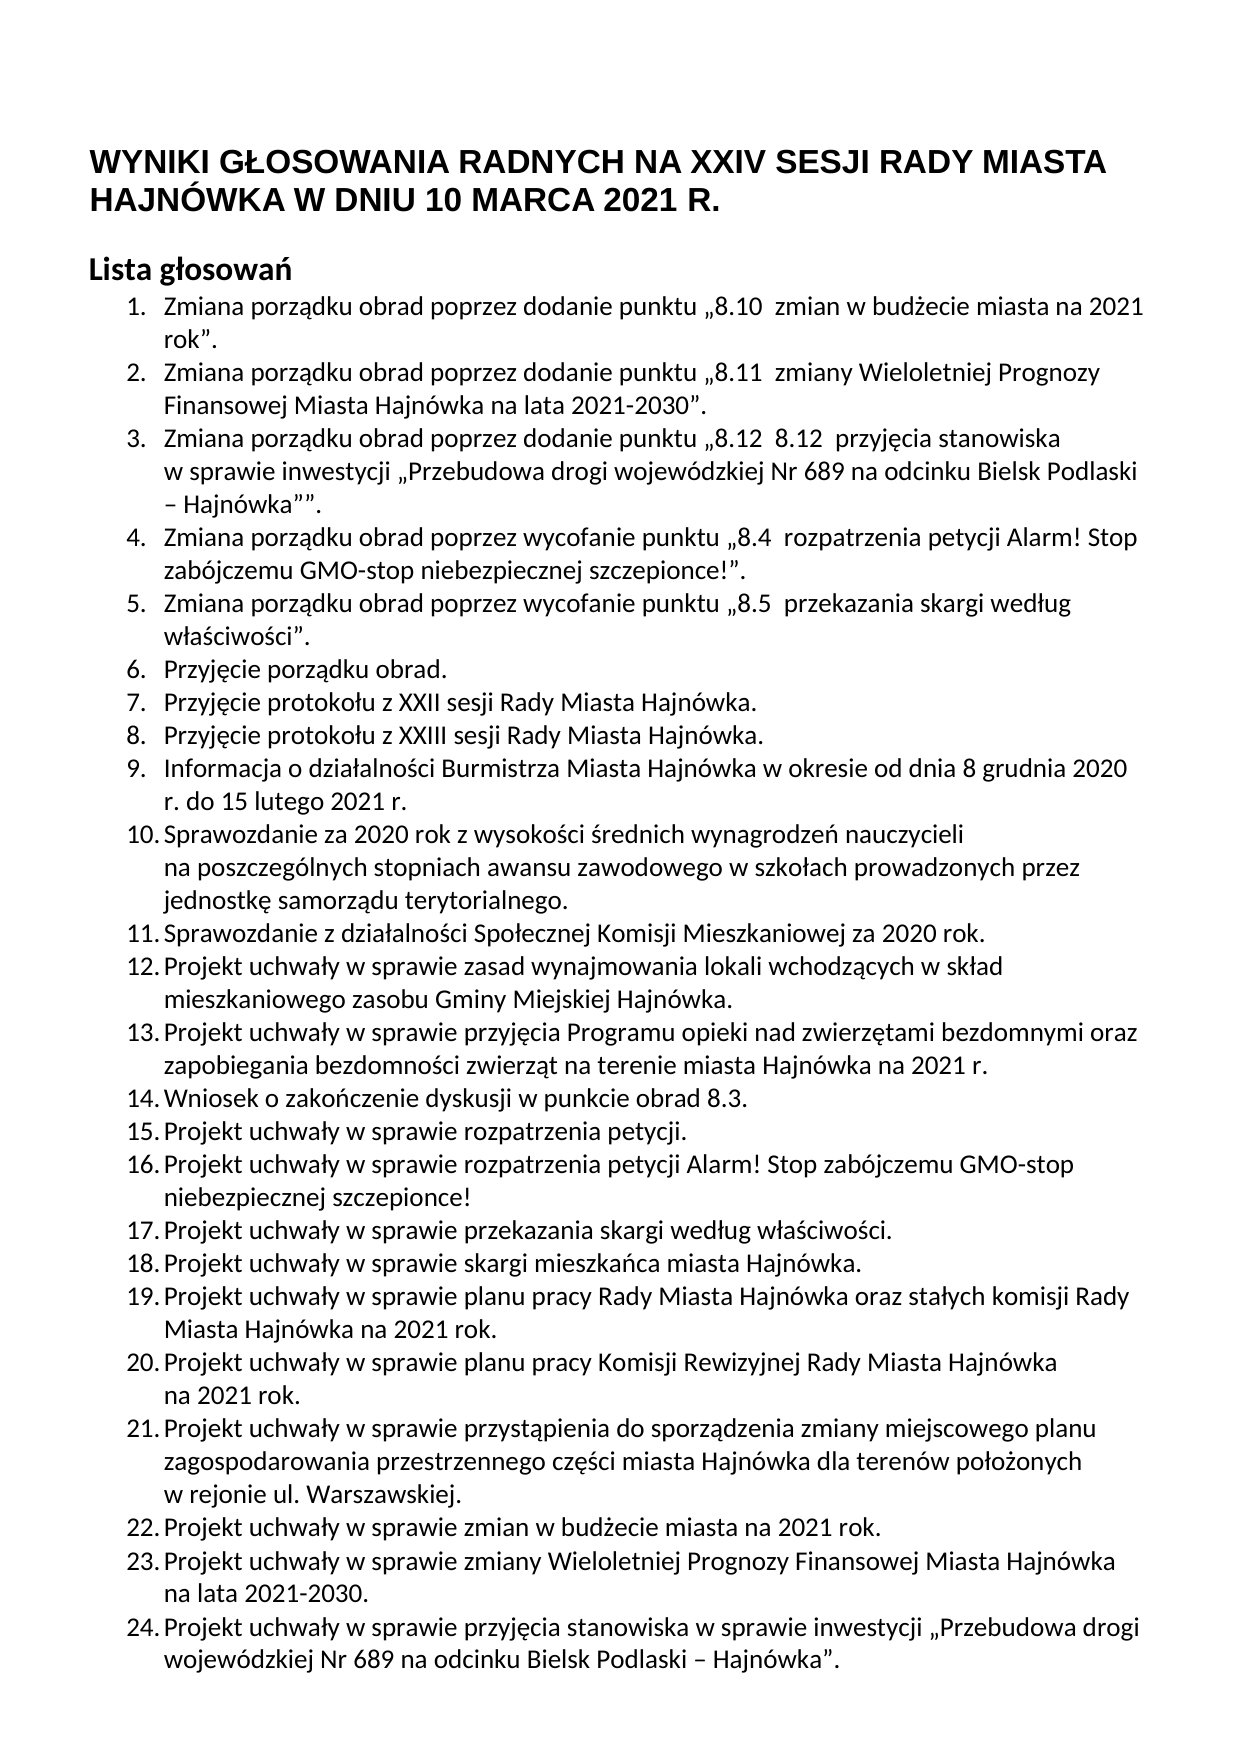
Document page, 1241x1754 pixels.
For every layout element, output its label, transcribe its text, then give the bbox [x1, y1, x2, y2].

subtitle Lista głosowań [88, 248, 1152, 289]
list Zmiana porządku obrad poprzez dodanie punktu „8.12 8.12 przyjęcia stanowiska w sprawie inwestycji „Przebudowa drogi wojewódzkiej Nr 689 na odcinku Bielsk Podlaski – Hajnówka””. [126, 421, 1152, 520]
list Zmiana porządku obrad poprzez wycofanie punktu „8.5 przekazania skargi według właściwości”. [126, 586, 1152, 652]
list Przyjęcie protokołu z XXIII sesji Rady Miasta Hajnówka. [126, 718, 1152, 751]
list Sprawozdanie z działalności Społecznej Komisji Mieszkaniowej za 2020 rok. [126, 916, 1152, 949]
list Zmiana porządku obrad poprzez dodanie punktu „8.10 zmian w budżecie miasta na 2021 rok”. [126, 289, 1152, 355]
list Informacja o działalności Burmistrza Miasta Hajnówka w okresie od dnia 8 grudnia 2020 r. do 15 lutego 2021 r. [126, 751, 1152, 817]
list Projekt uchwały w sprawie przyjęcia Programu opieki nad zwierzętami bezdomnymi oraz zapobiegania bezdomności zwierząt na terenie miasta Hajnówka na 2021 r. [126, 1015, 1152, 1081]
list Sprawozdanie za 2020 rok z wysokości średnich wynagrodzeń nauczycieli na poszczególnych stopniach awansu zawodowego w szkołach prowadzonych przez jednostkę samorządu terytorialnego. [126, 817, 1152, 916]
list Projekt uchwały w sprawie przystąpienia do sporządzenia zmiany miejscowego planu zagospodarowania przestrzennego części miasta Hajnówka dla terenów położonych w rejonie ul. Warszawskiej. [126, 1412, 1152, 1511]
list Projekt uchwały w sprawie rozpatrzenia petycji Alarm! Stop zabójczemu GMO-stop niebezpiecznej szczepionce! [126, 1147, 1152, 1213]
list Projekt uchwały w sprawie planu pracy Rady Miasta Hajnówka oraz stałych komisji Rady Miasta Hajnówka na 2021 rok. [126, 1279, 1152, 1346]
list Projekt uchwały w sprawie rozpatrzenia petycji. [126, 1114, 1152, 1147]
list Projekt uchwały w sprawie planu pracy Komisji Rewizyjnej Rady Miasta Hajnówka na 2021 rok. [126, 1346, 1152, 1412]
list Wniosek o zakończenie dyskusji w punkcie obrad 8.3. [126, 1081, 1152, 1114]
list Projekt uchwały w sprawie przekazania skargi według właściwości. [126, 1213, 1152, 1246]
list Projekt uchwały w sprawie zmian w budżecie miasta na 2021 rok. [126, 1511, 1152, 1544]
list Projekt uchwały w sprawie przyjęcia stanowiska w sprawie inwestycji „Przebudowa drogi wojewódzkiej Nr 689 na odcinku Bielsk Podlaski – Hajnówka”. [126, 1610, 1152, 1676]
list Zmiana porządku obrad poprzez dodanie punktu „8.11 zmiany Wieloletniej Prognozy Finansowej Miasta Hajnówka na lata 2021-2030”. [126, 355, 1152, 421]
list Przyjęcie protokołu z XXII sesji Rady Miasta Hajnówka. [126, 685, 1152, 718]
list Przyjęcie porządku obrad. [126, 652, 1152, 685]
list Projekt uchwały w sprawie zasad wynajmowania lokali wchodzących w skład mieszkaniowego zasobu Gminy Miejskiej Hajnówka. [126, 949, 1152, 1015]
list Projekt uchwały w sprawie skargi mieszkańca miasta Hajnówka. [126, 1246, 1152, 1279]
list Projekt uchwały w sprawie zmiany Wieloletniej Prognozy Finansowej Miasta Hajnówka na lata 2021-2030. [126, 1544, 1152, 1610]
list Zmiana porządku obrad poprzez wycofanie punktu „8.4 rozpatrzenia petycji Alarm! Stop zabójczemu GMO-stop niebezpiecznej szczepionce!”. [126, 520, 1152, 586]
